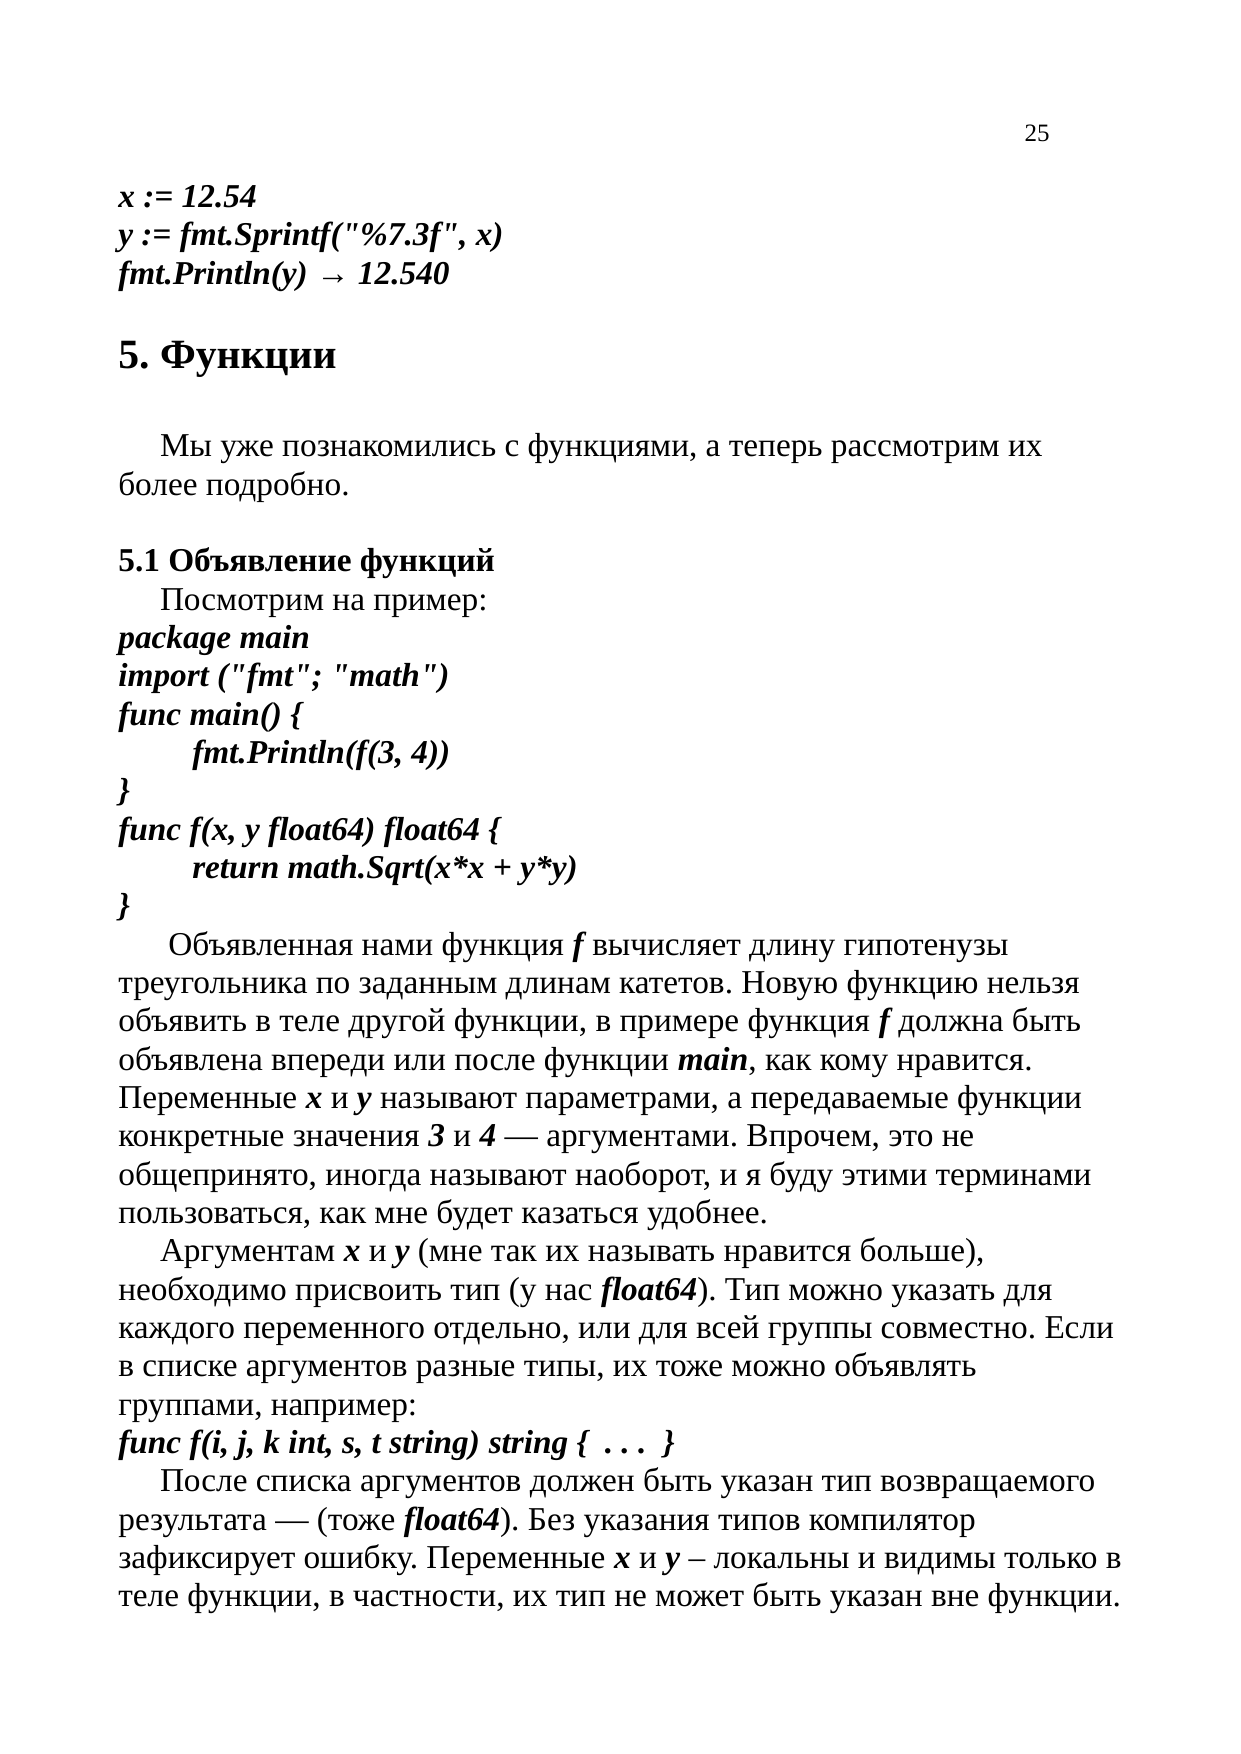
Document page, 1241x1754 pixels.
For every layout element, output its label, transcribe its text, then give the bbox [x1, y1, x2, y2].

text import ("fmt"; "math") [118, 656, 1122, 694]
text x := 12.54 [118, 176, 1122, 215]
text у := fmt.Sprintf("%7.3f", x) [118, 215, 1122, 253]
text } [118, 771, 1122, 809]
text Мы уже познакомились с функциями, а теперь рассмотрим их более подробно. [118, 426, 1122, 502]
text fmt.Println(f(3, 4)) [118, 732, 1122, 771]
text func main() { [118, 694, 1122, 732]
text Посмотрим на пример: [118, 579, 1122, 617]
text func f(x, y float64) float64 { [118, 809, 1122, 847]
text package main [118, 617, 1122, 656]
text 5.1 Объявление функций [118, 541, 1122, 579]
text } Объявленная нами функция f вычисляет длину гипотенузы треугольника по заданным длинам катетов. Новую функцию нельзя объявить в теле другой функции, в примере функция f должна быть объявлена впереди или после функции main, как кому нравится. Переменные x и y называют параметрами, а передаваемые функции конкретные значения 3 и 4 — аргументами. Впрочем, это не общепринято, иногда называют наоборот, и я буду этими терминами пользоваться, как мне будет казаться удобнее. [118, 886, 1122, 1231]
text return math.Sqrt(x*x + y*y) [118, 847, 1122, 886]
text func f(i, j, k int, s, t string) string { . . . } [118, 1422, 1122, 1461]
text После списка аргументов должен быть указан тип возвращаемого результата — (тоже float64). Без указания типов компилятор зафиксирует ошибку. Переменные x и y – локальны и видимы только в теле функции, в частности, их тип не может быть указан вне функции. [118, 1461, 1122, 1614]
text 5. Функции [118, 330, 1122, 378]
text fmt.Println(у) → 12.540 [118, 253, 1122, 291]
text Аргументам x и y (мне так их называть нравится больше), необходимо присвоить тип (у нас float64). Тип можно указать для каждого переменного отдельно, или для всей группы совместно. Если в списке аргументов разные типы, их тоже можно объявлять группами, например: [118, 1231, 1122, 1422]
